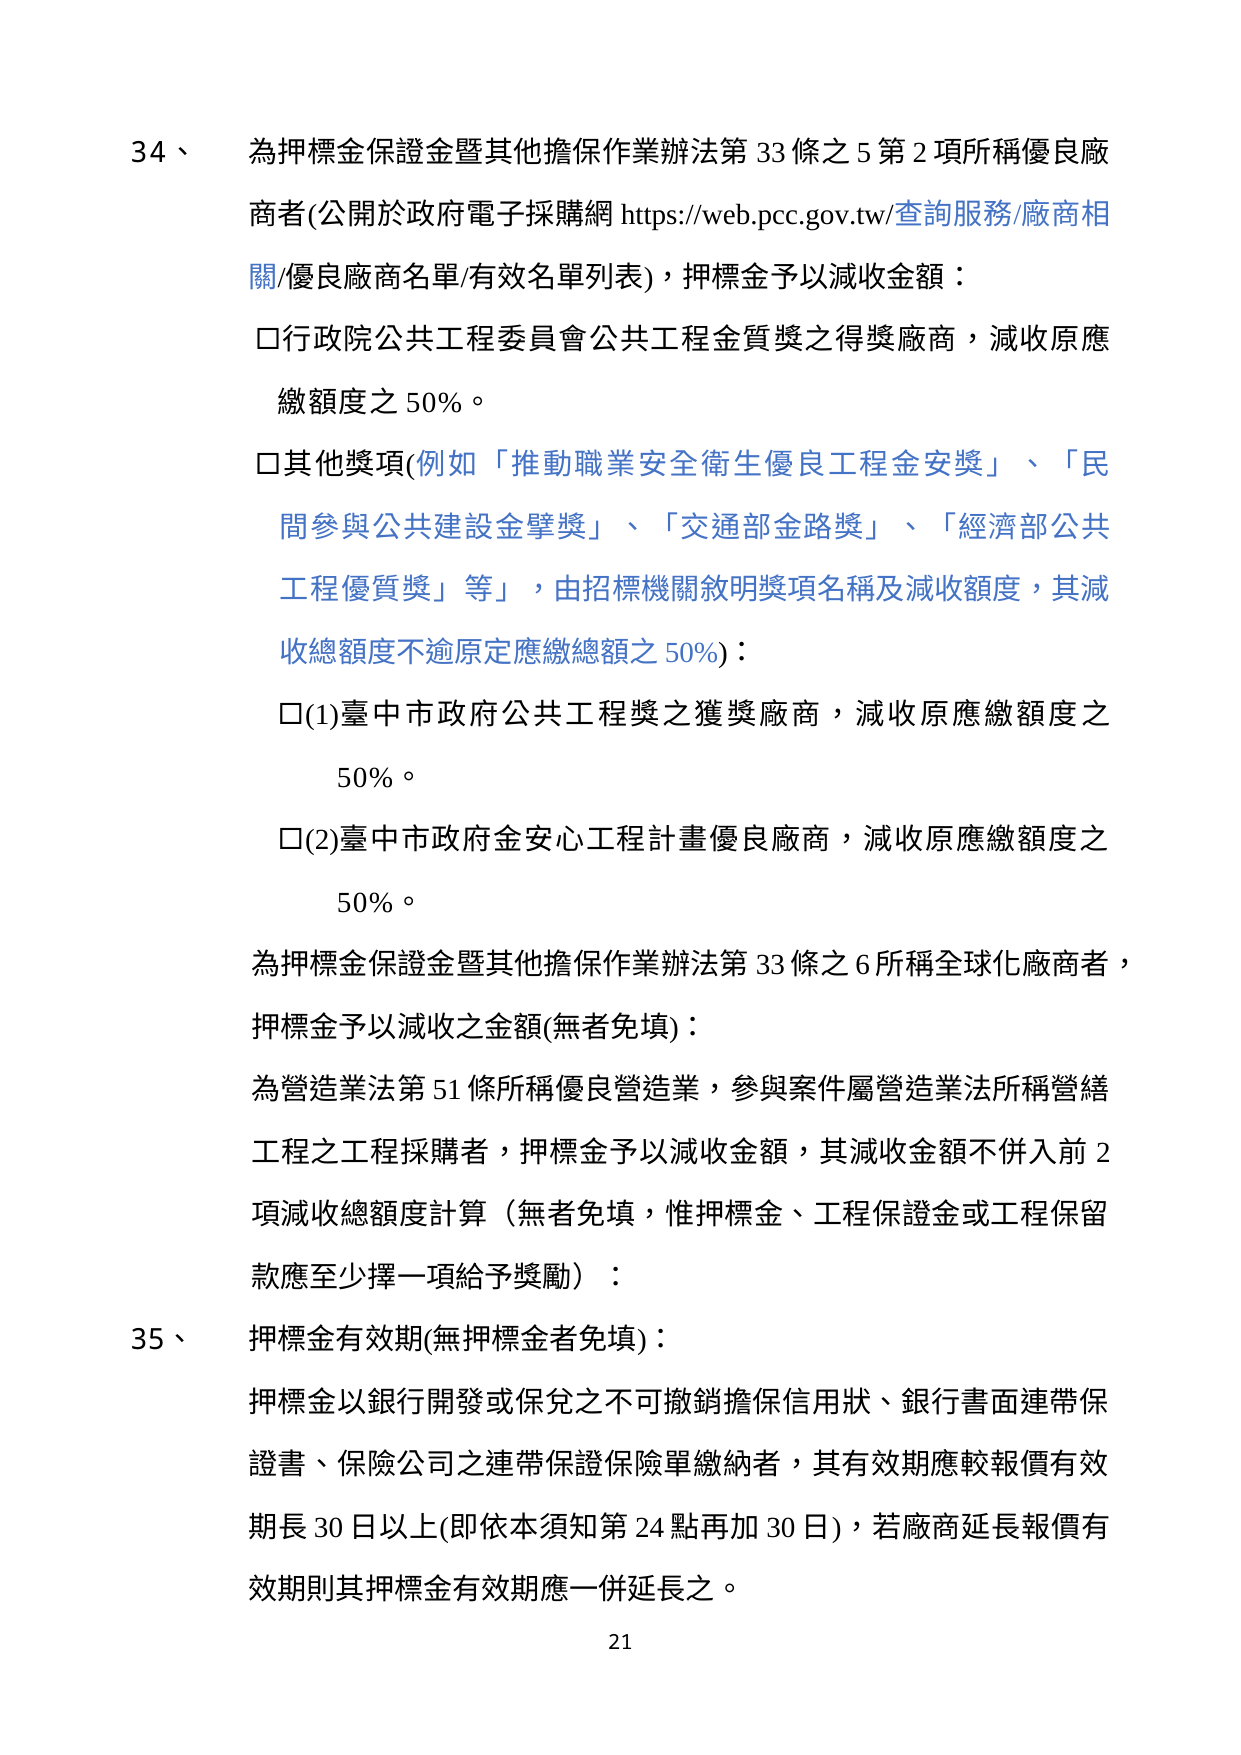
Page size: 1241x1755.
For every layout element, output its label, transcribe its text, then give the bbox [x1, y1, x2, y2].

list 為押標金保證金暨其他擔保作業辦法第33條之5第2項所稱優良廠商者(公開於政府電子採購網https://web.pcc.gov.tw/查詢服務/廠商相關/優良廠商名單/有效名單列表)，押標金予以減收金額： [130, 108, 1110, 295]
text 為營造業法第51條所稱優良營造業，參與案件屬營造業法所稱營繕工程之工程採購者，押標金予以減收金額，其減收金額不併入前2項減收總額度計算（無者免填，惟押標金、工程保證金或工程保留款應至少擇一項給予獎勵）： [251, 1045, 1110, 1295]
list 押標金有效期(無押標金者免填)： [130, 1295, 1110, 1358]
text 其他獎項(例如「推動職業安全衛生優良工程金安獎」、「民間參與公共建設金擘獎」、「交通部金路獎」、「經濟部公共工程優質獎」等」，由招標機關敘明獎項名稱及減收額度，其減收總額度不逾原定應繳總額之50%)： [255, 420, 1110, 670]
text (1)臺中市政府公共工程獎之獲獎廠商，減收原應繳額度之50%。 [278, 670, 1110, 795]
text 為押標金保證金暨其他擔保作業辦法第33條之6所稱全球化廠商者，押標金予以減收之金額(無者免填)： [251, 920, 1110, 1045]
text 押標金以銀行開發或保兌之不可撤銷擔保信用狀、銀行書面連帶保證書、保險公司之連帶保證保險單繳納者，其有效期應較報價有效期長30日以上(即依本須知第24點再加30日)，若廠商延長報價有效期則其押標金有效期應一併延長之。 [248, 1358, 1110, 1608]
text 行政院公共工程委員會公共工程金質獎之得獎廠商，減收原應繳額度之50%。 [255, 295, 1110, 420]
text (2)臺中市政府金安心工程計畫優良廠商，減收原應繳額度之50%。 [278, 795, 1110, 920]
